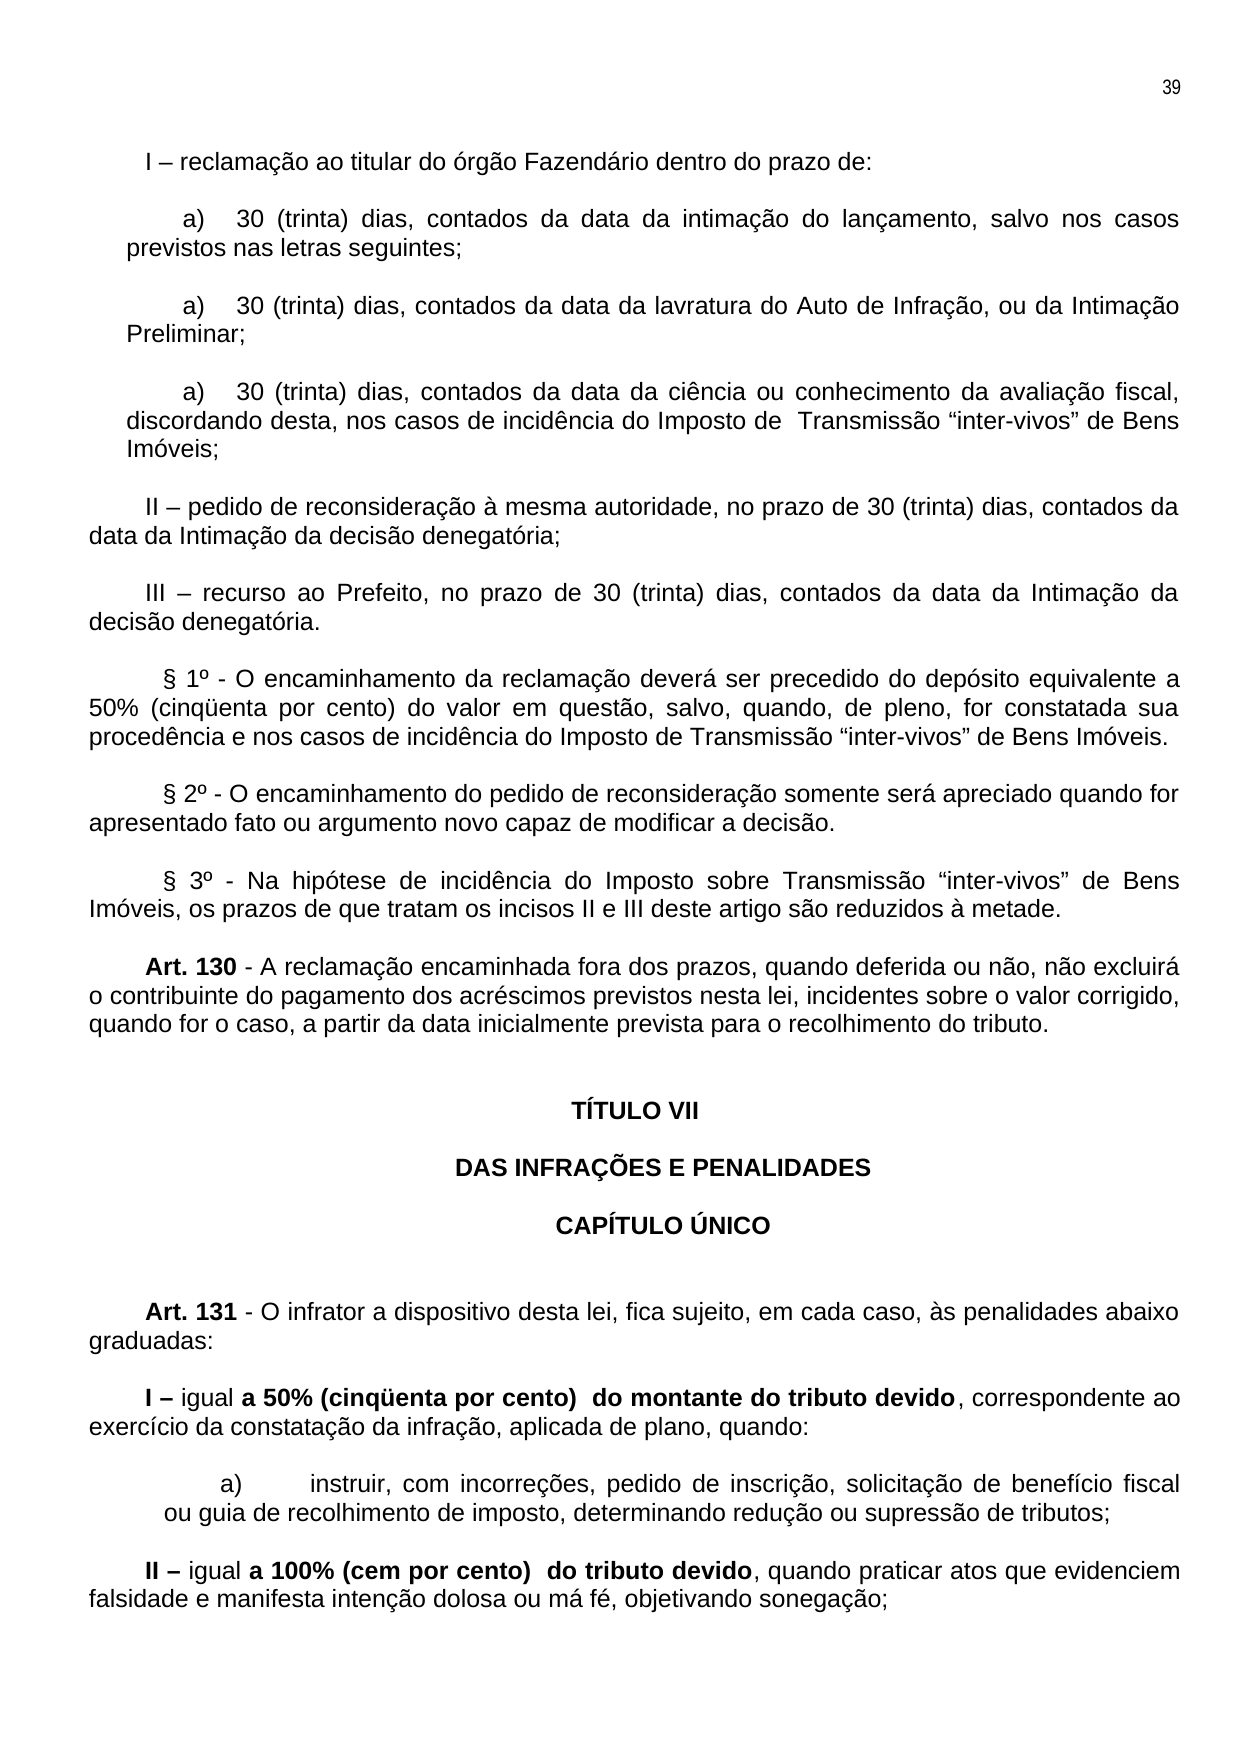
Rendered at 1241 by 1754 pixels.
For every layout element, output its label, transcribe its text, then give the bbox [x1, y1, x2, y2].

list 30 (trinta) dias, contados da data da lavratura do Auto de Infração, ou da Intimação Preliminar; [126, 291, 1181, 348]
list instruir, com incorreções, pedido de inscrição, solicitação de benefício fiscal ou guia de recolhimento de imposto, determinando redução ou supressão de tributos; [164, 1469, 1181, 1527]
text CAPÍTULO ÚNICO [89, 1211, 1181, 1239]
list 30 (trinta) dias, contados da data da intimação do lançamento, salvo nos casos previstos nas letras seguintes; [126, 204, 1181, 262]
subtitle TÍTULO VII [89, 1096, 1181, 1124]
text I – igual a 50% (cinqüenta por cento) do montante do tributo devido, correspondente ao exercício da constatação da infração, aplicada de plano, quando: [89, 1383, 1181, 1441]
text § 3º - Na hipótese de incidência do Imposto sobre Transmissão “inter-vivos” de Bens Imóveis, os prazos de que tratam os incisos II e III deste artigo são reduzidos à metade. [89, 866, 1181, 923]
text Art. 131 - O infrator a dispositivo desta lei, fica sujeito, em cada caso, às penalidades abaixo graduadas: [89, 1297, 1181, 1354]
text III – recurso ao Prefeito, no prazo de 30 (trinta) dias, contados da data da Intimação da decisão denegatória. [89, 578, 1181, 636]
text § 1º - O encaminhamento da reclamação deverá ser precedido do depósito equivalente a 50% (cinqüenta por cento) do valor em questão, salvo, quando, de pleno, for constatada sua procedência e nos casos de incidência do Imposto de Transmissão “inter-vivos” de Bens Imóveis. [89, 664, 1181, 751]
text I – reclamação ao titular do órgão Fazendário dentro do prazo de: [89, 147, 1181, 176]
text § 2º - O encaminhamento do pedido de reconsideração somente será apreciado quando for apresentado fato ou argumento novo capaz de modificar a decisão. [89, 779, 1181, 837]
text II – pedido de reconsideração à mesma autoridade, no prazo de 30 (trinta) dias, contados da data da Intimação da decisão denegatória; [89, 492, 1181, 549]
text Art. 130 - A reclamação encaminhada fora dos prazos, quando deferida ou não, não excluirá o contribuinte do pagamento dos acréscimos previstos nesta lei, incidentes sobre o valor corrigido, quando for o caso, a partir da data inicialmente prevista para o recolhimento do tributo. [89, 952, 1181, 1038]
text II – igual a 100% (cem por cento) do tributo devido, quando praticar atos que evidenciem falsidade e manifesta intenção dolosa ou má fé, objetivando sonegação; [89, 1556, 1181, 1613]
list 30 (trinta) dias, contados da data da ciência ou conhecimento da avaliação fiscal, discordando desta, nos casos de incidência do Imposto de Transmissão “inter-vivos” de Bens Imóveis; [126, 377, 1181, 463]
text DAS INFRAÇÕES E PENALIDADES [89, 1153, 1181, 1182]
